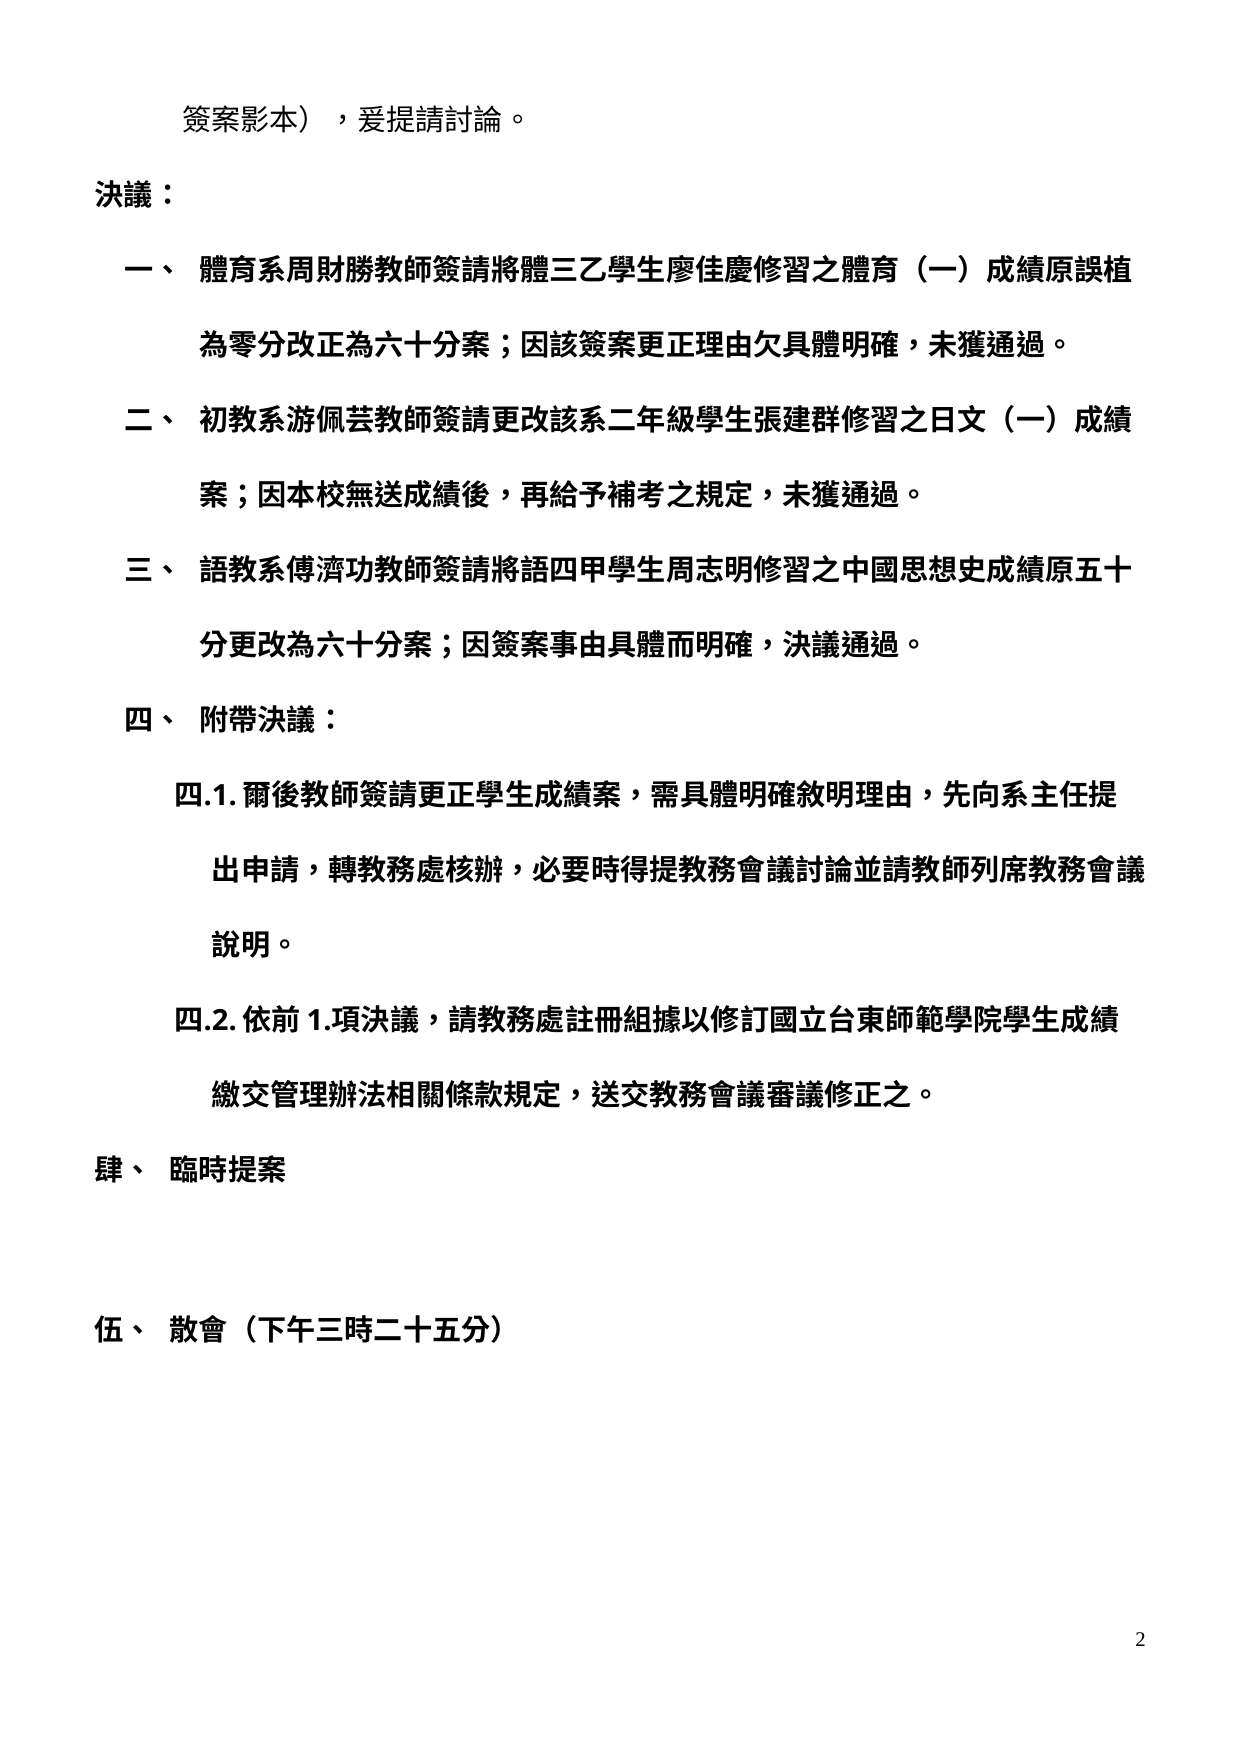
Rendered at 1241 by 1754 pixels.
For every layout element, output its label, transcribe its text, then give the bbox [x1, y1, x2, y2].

list 附帶決議： [124, 680, 1146, 755]
list 臨時提案 [94, 1130, 1146, 1205]
text 簽案影本），爰提請討論。 [94, 80, 1146, 155]
text 決議： [94, 155, 1146, 230]
list 初教系游佩芸教師簽請更改該系二年級學生張建群修習之日文（一）成績案；因本校無送成績後，再給予補考之規定，未獲通過。 [124, 380, 1146, 530]
list 語教系傅濟功教師簽請將語四甲學生周志明修習之中國思想史成績原五十分更改為六十分案；因簽案事由具體而明確，決議通過。 [124, 530, 1146, 680]
list 爾後教師簽請更正學生成績案，需具體明確敘明理由，先向系主任提出申請，轉教務處核辦，必要時得提教務會議討論並請教師列席教務會議說明。 [174, 755, 1146, 980]
list 依前1.項決議，請教務處註冊組據以修訂國立台東師範學院學生成績繳交管理辦法相關條款規定，送交教務會議審議修正之。 [174, 980, 1146, 1130]
list 散會（下午三時二十五分） [94, 1290, 1146, 1365]
list 體育系周財勝教師簽請將體三乙學生廖佳慶修習之體育（一）成績原誤植為零分改正為六十分案；因該簽案更正理由欠具體明確，未獲通過。 [124, 230, 1146, 380]
